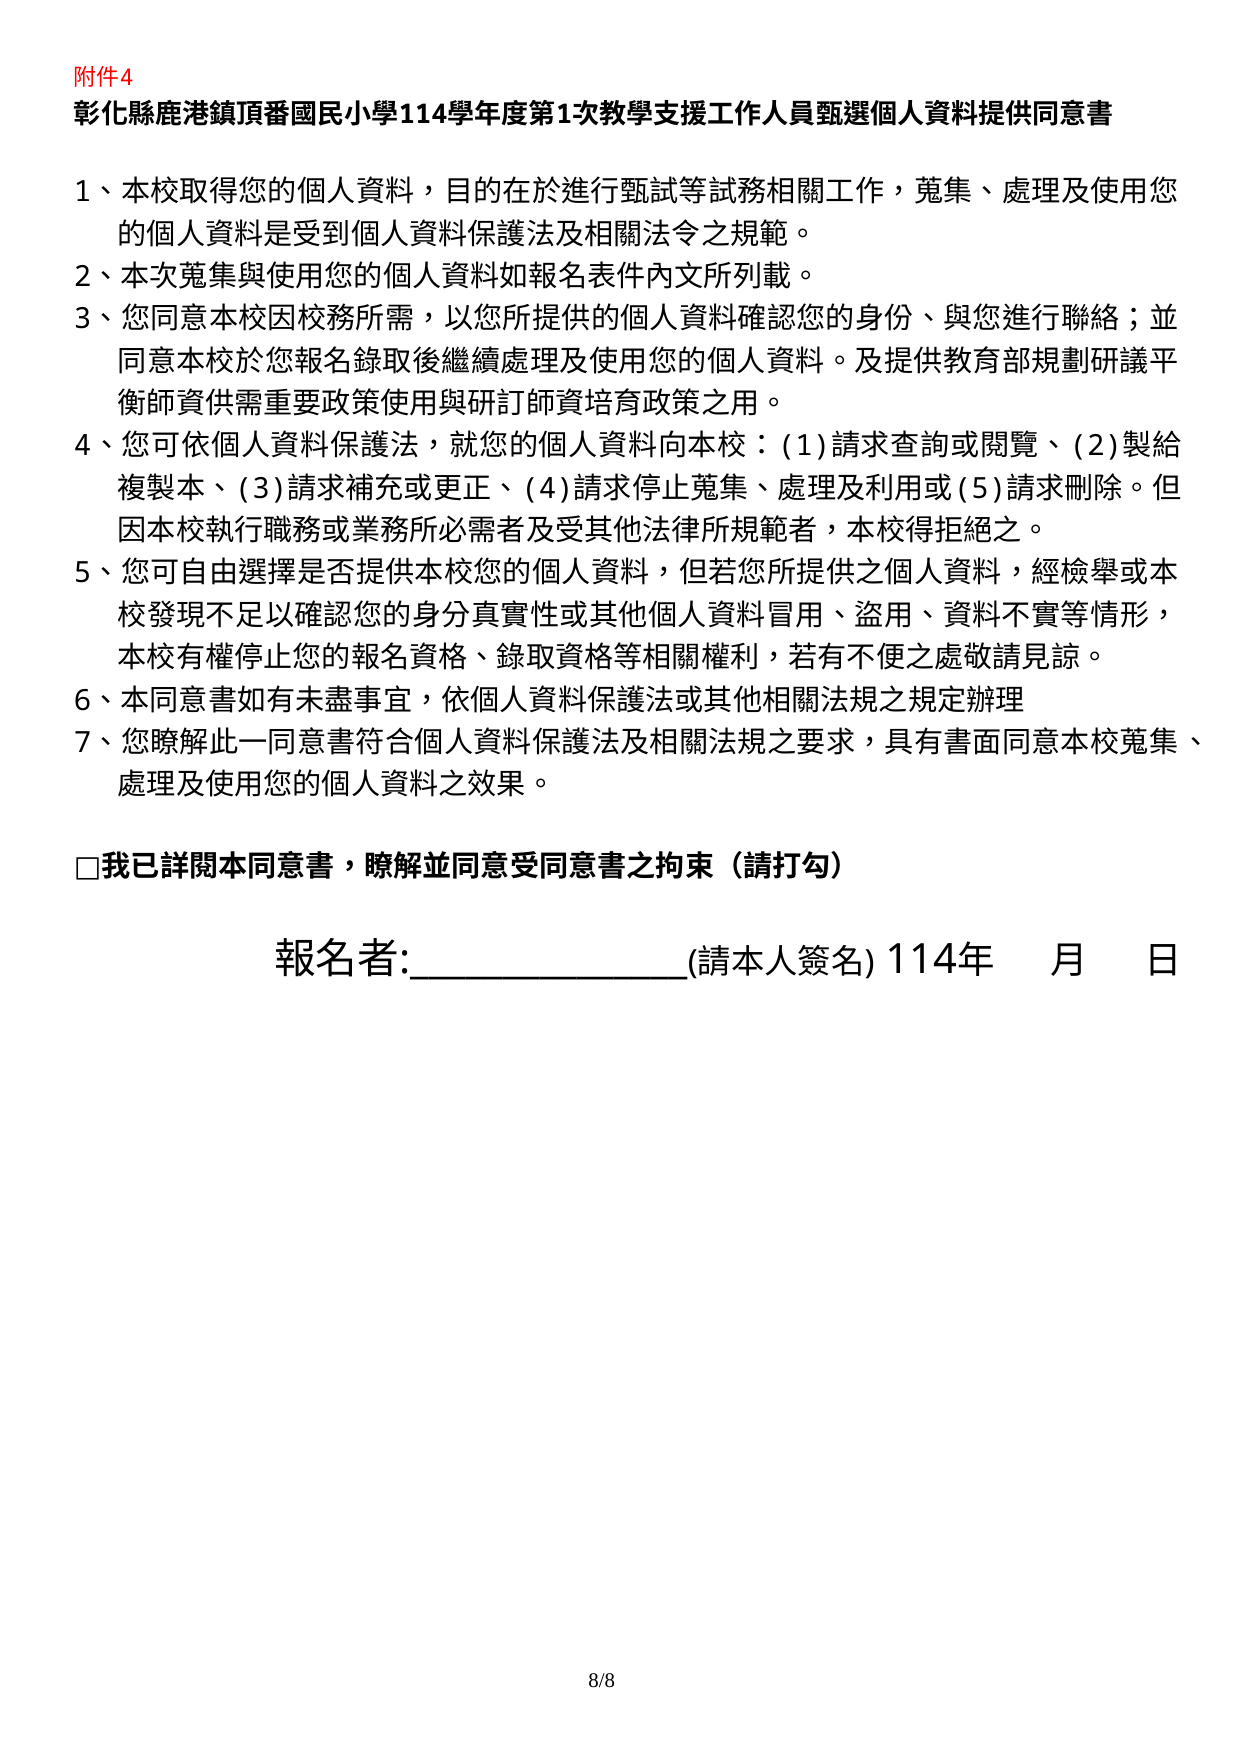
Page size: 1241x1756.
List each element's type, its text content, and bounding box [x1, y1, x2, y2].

text □我已詳閱本同意書，瞭解並同意受同意書之拘束（請打勾） [74, 843, 1182, 885]
text 彰化縣鹿港鎮頂番國民小學114學年度第1次教學支援工作人員甄選個人資料提供同意書 [74, 92, 1182, 131]
text 6、本同意書如有未盡事宜，依個人資料保護法或其他相關法規之規定辦理 [74, 676, 1182, 718]
text 2、本次蒐集與使用您的個人資料如報名表件內文所列載。 [74, 253, 1182, 295]
text 1、本校取得您的個人資料，目的在於進行甄試等試務相關工作，蒐集、處理及使用您的個人資料是受到個人資料保護法及相關法令之規範。 [74, 168, 1182, 253]
text 報名者:_______________(請本人簽名) 114年 月 日 [74, 925, 1182, 985]
text 附件4 [74, 58, 1182, 92]
text 7、您瞭解此一同意書符合個人資料保護法及相關法規之要求，具有書面同意本校蒐集、處理及使用您的個人資料之效果。 [74, 718, 1182, 803]
text 4、您可依個人資料保護法，就您的個人資料向本校：(1)請求查詢或閱覽、(2)製給複製本、(3)請求補充或更正、(4)請求停止蒐集、處理及利用或(5)請求刪除。但因本校執行職務或業務所必需者及受其他法律所規範者，本校得拒絕之。 [74, 422, 1182, 549]
text 5、您可自由選擇是否提供本校您的個人資料，但若您所提供之個人資料，經檢舉或本校發現不足以確認您的身分真實性或其他個人資料冒用、盜用、資料不實等情形，本校有權停止您的報名資格、錄取資格等相關權利，若有不便之處敬請見諒。 [74, 549, 1182, 676]
text 3、您同意本校因校務所需，以您所提供的個人資料確認您的身份、與您進行聯絡；並同意本校於您報名錄取後繼續處理及使用您的個人資料。及提供教育部規劃研議平衡師資供需重要政策使用與研訂師資培育政策之用。 [74, 295, 1182, 422]
